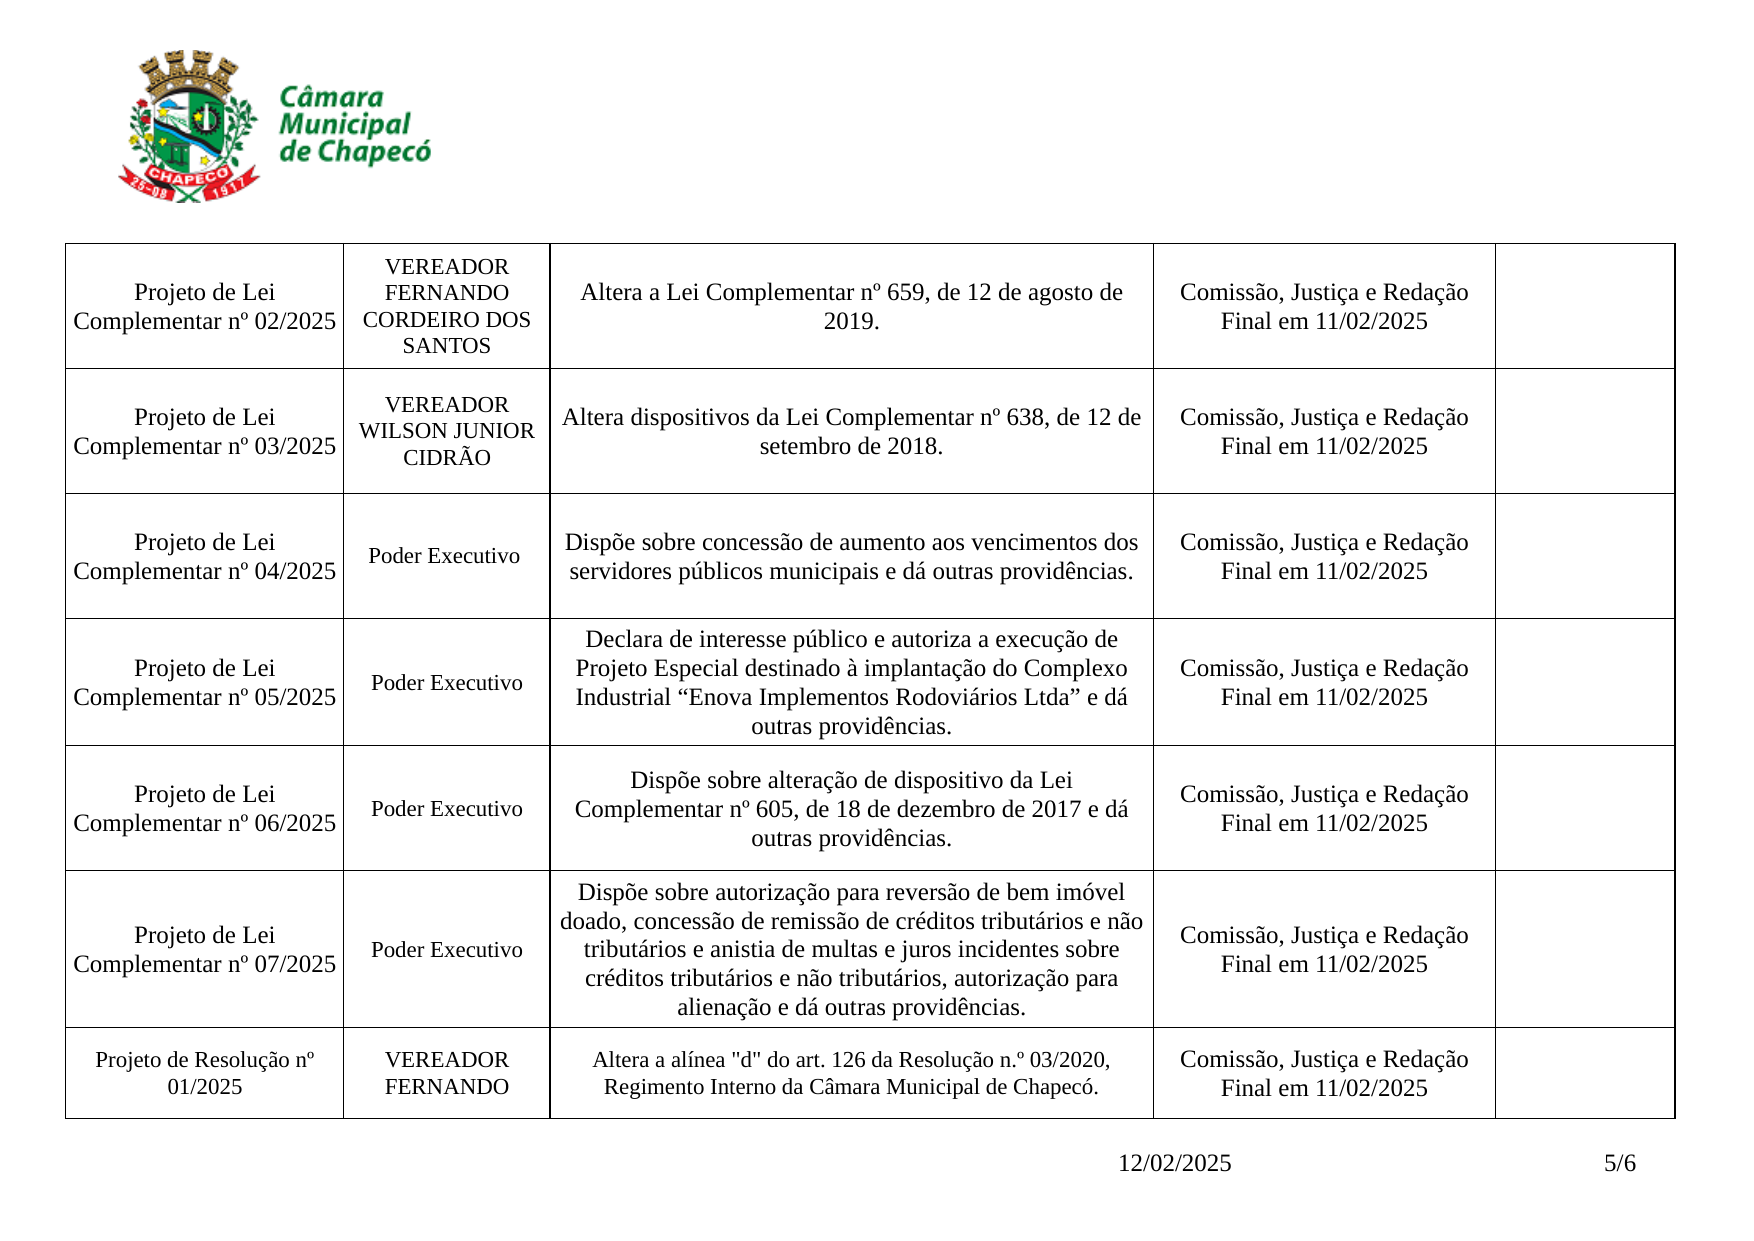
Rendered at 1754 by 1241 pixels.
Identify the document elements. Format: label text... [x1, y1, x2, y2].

table_cell Projeto de Lei Complementar nº 06/2025 [66, 746, 343, 870]
table_cell Dispõe sobre autorização para reversão de bem imóvel doado, concessão de remissão de créditos tributários e não tributários e anistia de multas e juros incidentes sobre créditos tributários e não tributários, autorização para alienação e dá outras providências. [551, 871, 1153, 1027]
table_cell Altera a Lei Complementar nº 659, de 12 de agosto de 2019. [551, 244, 1153, 368]
table_cell VEREADOR FERNANDO CORDEIRO DOS SANTOS [344, 244, 549, 368]
table_cell [1496, 871, 1674, 1027]
table_cell Projeto de Lei Complementar nº 02/2025 [66, 244, 343, 368]
table_cell [1496, 494, 1674, 618]
table_cell [1496, 619, 1674, 745]
table_cell VEREADOR WILSON JUNIOR CIDRÃO [344, 369, 549, 493]
table_cell Poder Executivo [344, 871, 549, 1027]
table_cell Comissão, Justiça e Redação Final em 11/02/2025 [1154, 746, 1495, 870]
table_cell Poder Executivo [344, 619, 549, 745]
table_cell Projeto de Lei Complementar nº 05/2025 [66, 619, 343, 745]
picture [118, 50, 431, 203]
table_cell Dispõe sobre concessão de aumento aos vencimentos dos servidores públicos municipais e dá outras providências. [551, 494, 1153, 618]
table_cell Comissão, Justiça e Redação Final em 11/02/2025 [1154, 619, 1495, 745]
table_cell Poder Executivo [344, 494, 549, 618]
table_cell Comissão, Justiça e Redação Final em 11/02/2025 [1154, 494, 1495, 618]
table_cell [1496, 746, 1674, 870]
table_cell Declara de interesse público e autoriza a execução de Projeto Especial destinado à implantação do Complexo Industrial “Enova Implementos Rodoviários Ltda” e dá outras providências. [551, 619, 1153, 745]
table_cell Projeto de Lei Complementar nº 04/2025 [66, 494, 343, 618]
table_cell Poder Executivo [344, 746, 549, 870]
table_cell Projeto de Lei Complementar nº 03/2025 [66, 369, 343, 493]
table_cell [1496, 369, 1674, 493]
table_cell Projeto de Resolução nº 01/2025 [66, 1028, 343, 1118]
table_cell Comissão, Justiça e Redação Final em 11/02/2025 [1154, 871, 1495, 1027]
table_cell [1496, 244, 1674, 368]
table_cell Projeto de Lei Complementar nº 07/2025 [66, 871, 343, 1027]
table_cell Comissão, Justiça e Redação Final em 11/02/2025 [1154, 369, 1495, 493]
table_cell VEREADOR FERNANDO [344, 1028, 549, 1118]
table_cell Altera dispositivos da Lei Complementar nº 638, de 12 de setembro de 2018. [551, 369, 1153, 493]
table_cell Altera a alínea "d" do art. 126 da Resolução n.º 03/2020, Regimento Interno da Câmara Municipal de Chapecó. [551, 1028, 1153, 1118]
table_cell Dispõe sobre alteração de dispositivo da Lei Complementar nº 605, de 18 de dezembro de 2017 e dá outras providências. [551, 746, 1153, 870]
table_cell [1496, 1028, 1674, 1118]
table_cell Comissão, Justiça e Redação Final em 11/02/2025 [1154, 1028, 1495, 1118]
table_cell Comissão, Justiça e Redação Final em 11/02/2025 [1154, 244, 1495, 368]
